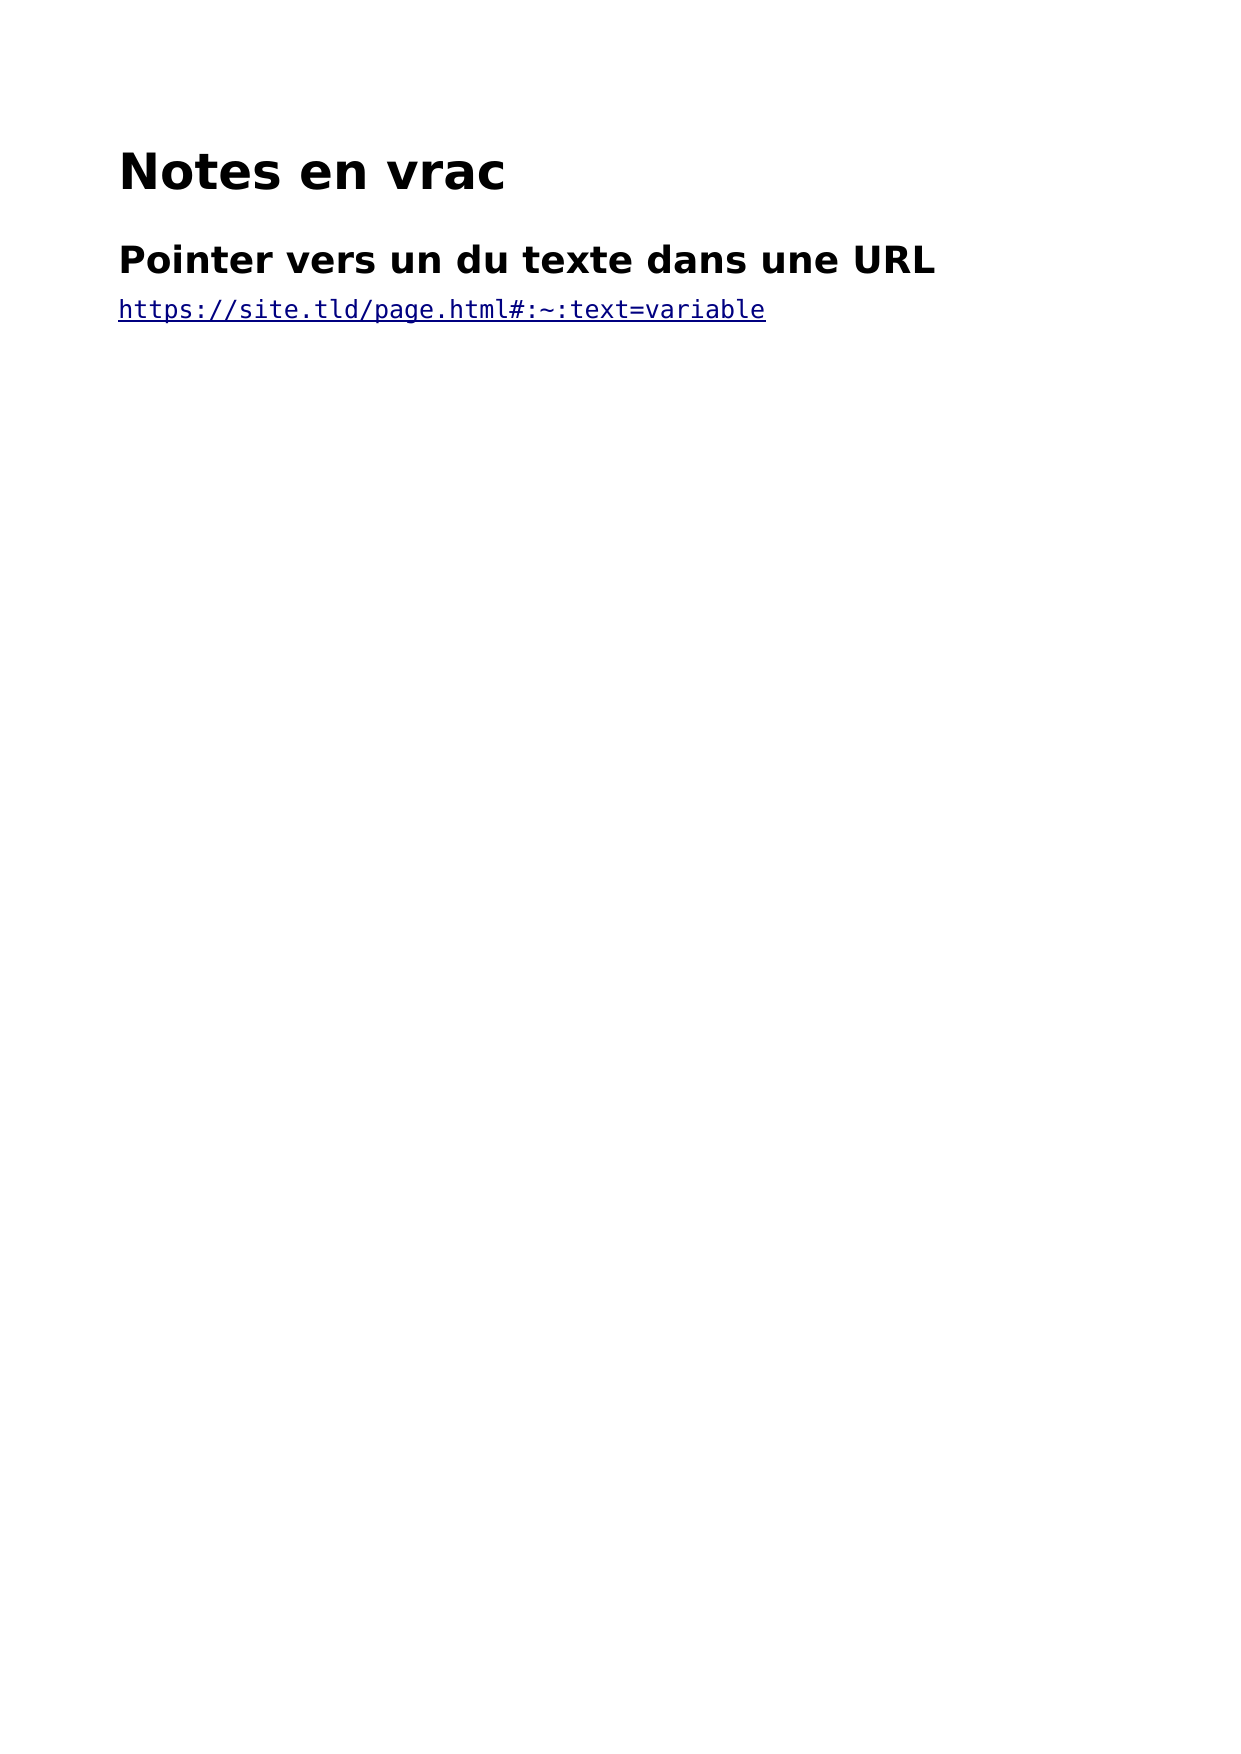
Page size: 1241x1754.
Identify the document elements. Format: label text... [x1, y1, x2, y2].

subtitle Pointer vers un du texte dans une URL [118, 239, 1122, 282]
text https://site.tld/page.html#:~:text=variable [118, 295, 1122, 324]
subtitle Notes en vrac [118, 143, 1122, 201]
